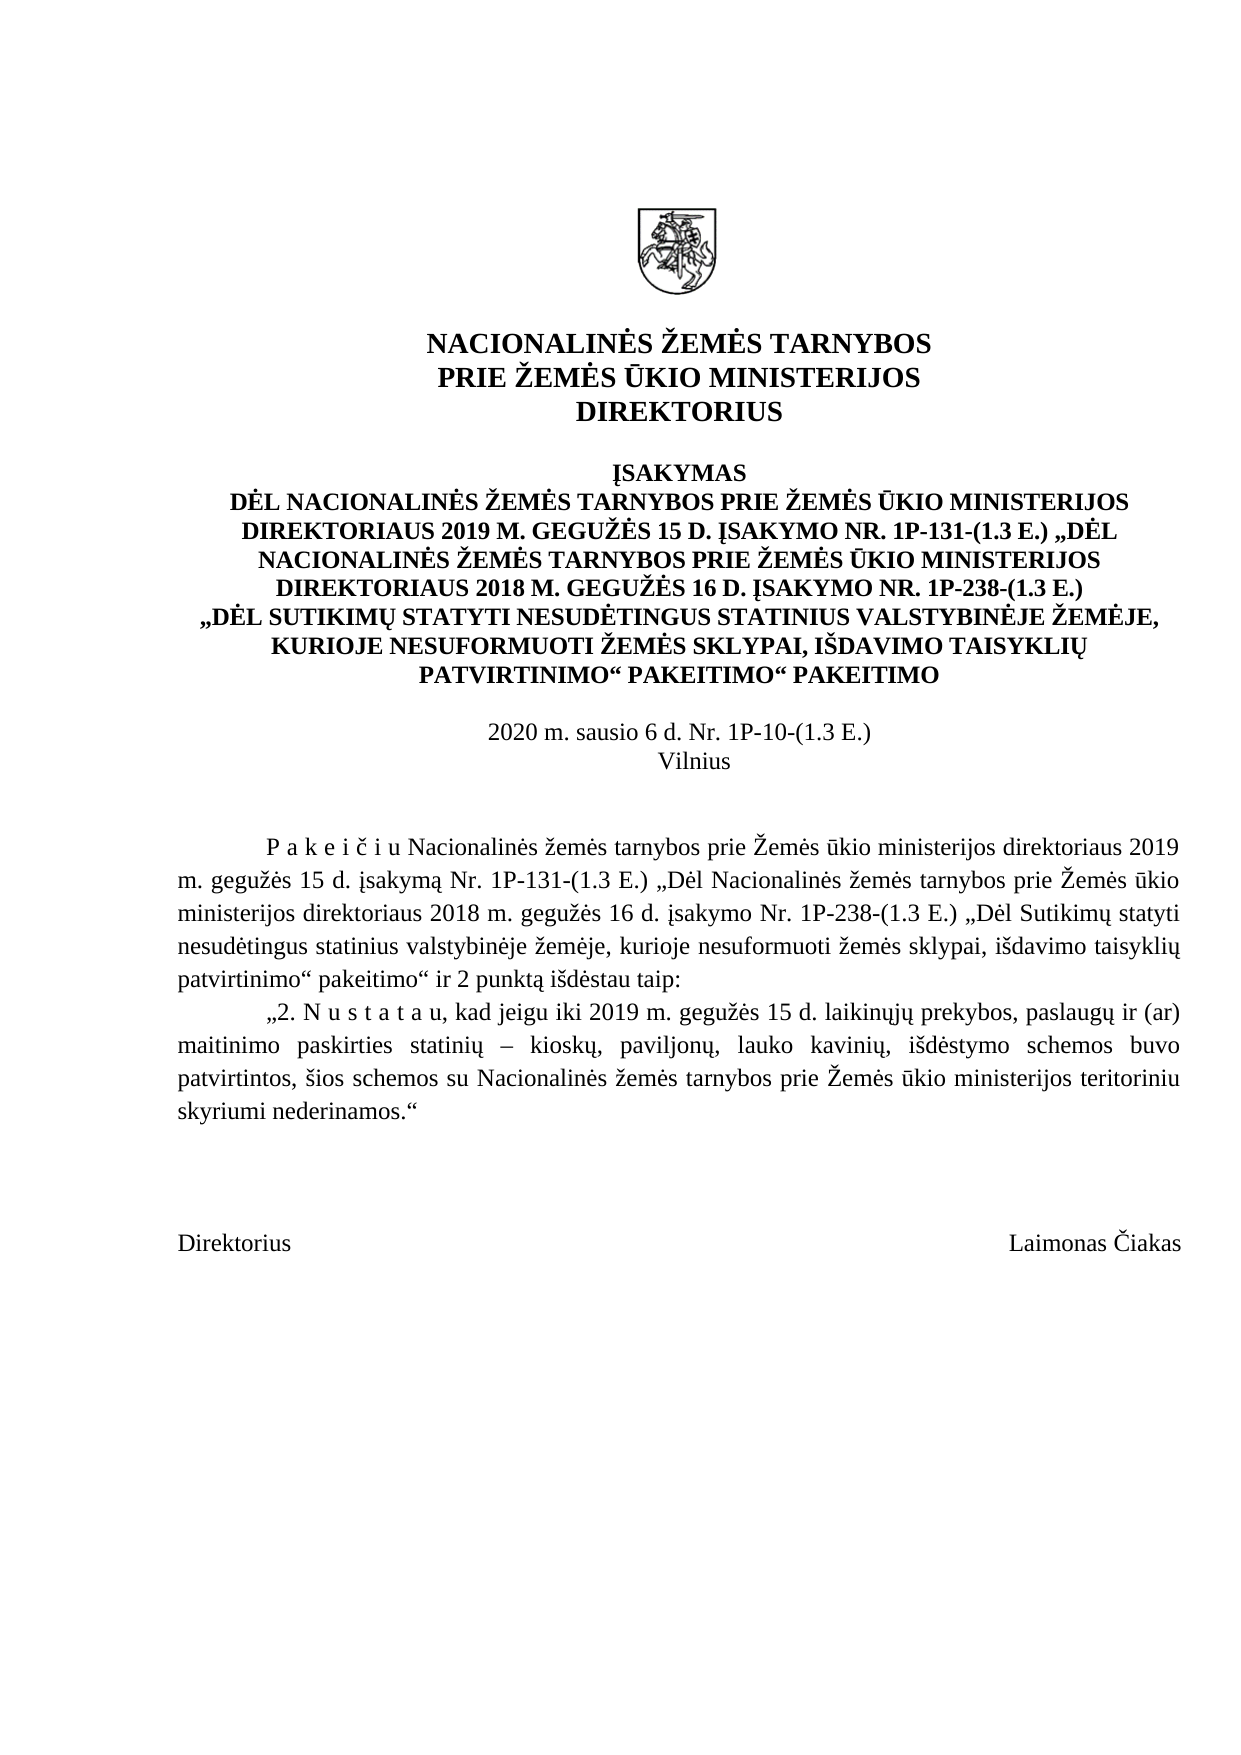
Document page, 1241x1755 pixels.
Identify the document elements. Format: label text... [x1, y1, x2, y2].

text 2020 m. sausio 6 d. Nr. 1P-10-(1.3 E.) [177, 717, 1181, 746]
text DĖL NACIONALINĖS ŽEMĖS TARNYBOS PRIE ŽEMĖS ŪKIO MINISTERIJOS DIREKTORIAUS 2019 M. GEGUŽĖS 15 D. ĮSAKYMO NR. 1P-131-(1.3 E.) „DĖL NACIONALINĖS ŽEMĖS TARNYBOS PRIE ŽEMĖS ŪKIO MINISTERIJOS DIREKTORIAUS 2018 m. gegužės 16 d. įsakymo Nr. 1P-238-(1.3 E.) [177, 487, 1181, 602]
text „DĖL SUTIKIMŲ STATYTI NESUDĖTINGUS STATINIUS VALSTYBINĖJE ŽEMĖJE, kurioje nesuformuoti žemės sklypai, IŠDAVIMO TAISYKLIŲ PATVIRTINIMO“ PAKEITIMO“ PAKEITIMO [177, 602, 1181, 688]
text PRIE ŽEMĖS ŪKIO MINISTERIJOS [177, 360, 1181, 394]
text Vilnius [177, 746, 1211, 775]
text ĮSAKYMAS [177, 458, 1181, 487]
text Direktorius Laimonas Čiakas [177, 1228, 1181, 1257]
text DIREKTORIUS [177, 394, 1181, 427]
text „2. N u s t a t a u, kad jeigu iki 2019 m. gegužės 15 d. laikinųjų prekybos, paslaugų ir (ar) maitinimo paskirties statinių – kioskų, paviljonų, lauko kavinių, išdėstymo schemos buvo patvirtintos, šios schemos su Nacionalinės žemės tarnybos prie Žemės ūkio ministerijos teritoriniu skyriumi nederinamos.“ [177, 997, 1181, 1125]
text P a k e i č i u Nacionalinės žemės tarnybos prie Žemės ūkio ministerijos direktoriaus 2019 m. gegužės 15 d. įsakymą Nr. 1P-131-(1.3 E.) „Dėl Nacionalinės žemės tarnybos prie Žemės ūkio ministerijos direktoriaus 2018 m. gegužės 16 d. įsakymo Nr. 1P-238-(1.3 E.) „Dėl Sutikimų statyti nesudėtingus statinius valstybinėje žemėje, kurioje nesuformuoti žemės sklypai, išdavimo taisyklių patvirtinimo“ pakeitimo“ ir 2 punktą išdėstau taip: [177, 832, 1181, 993]
text NACIONALINĖS ŽEMĖS TARNYBOS [177, 327, 1181, 360]
